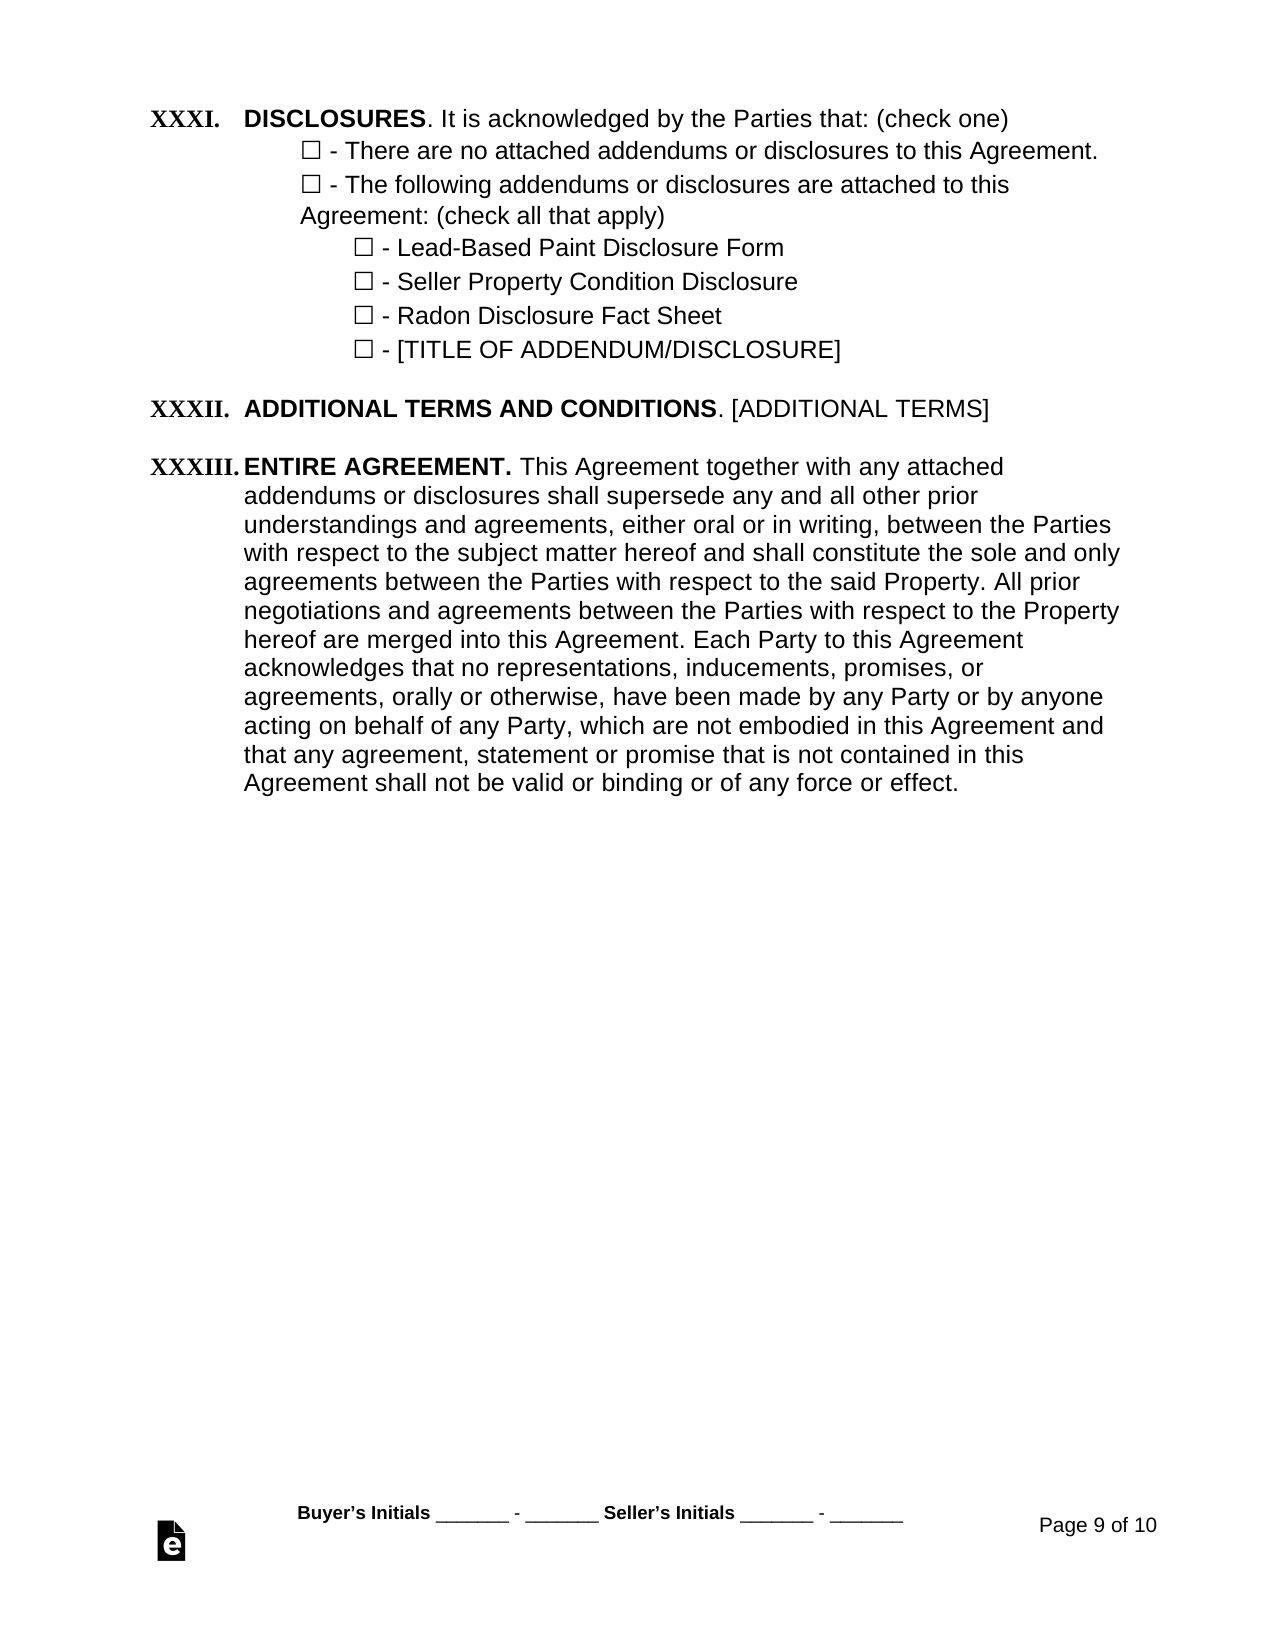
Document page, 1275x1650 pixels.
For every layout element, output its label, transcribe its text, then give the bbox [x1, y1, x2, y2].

text ☐ - There are no attached addendums or disclosures to this Agreement. [300, 133, 1125, 167]
text ☐ - Seller Property Condition Disclosure [352, 263, 1125, 298]
text ☐ - Radon Disclosure Fact Sheet [352, 298, 1125, 332]
list DISCLOSURES. It is acknowledged by the Parties that: (check one) [150, 104, 1125, 133]
list ADDITIONAL TERMS AND CONDITIONS. [ADDITIONAL TERMS] [150, 394, 1125, 423]
text ☐ - [TITLE OF ADDENDUM/DISCLOSURE] [352, 332, 1125, 366]
text ☐ - The following addendums or disclosures are attached to this Agreement: (check all that apply) [300, 167, 1125, 229]
text ☐ - Lead-Based Paint Disclosure Form [352, 229, 1125, 263]
list ENTIRE AGREEMENT. This Agreement together with any attached addendums or disclosures shall supersede any and all other prior understandings and agreements, either oral or in writing, between the Parties with respect to the subject matter hereof and shall constitute the sole and only agreements between the Parties with respect to the said Property. All prior negotiations and agreements between the Parties with respect to the Property hereof are merged into this Agreement. Each Party to this Agreement acknowledges that no representations, inducements, promises, or agreements, orally or otherwise, have been made by any Party or by anyone acting on behalf of any Party, which are not embodied in this Agreement and that any agreement, statement or promise that is not contained in this Agreement shall not be valid or binding or of any force or effect. [150, 452, 1125, 797]
